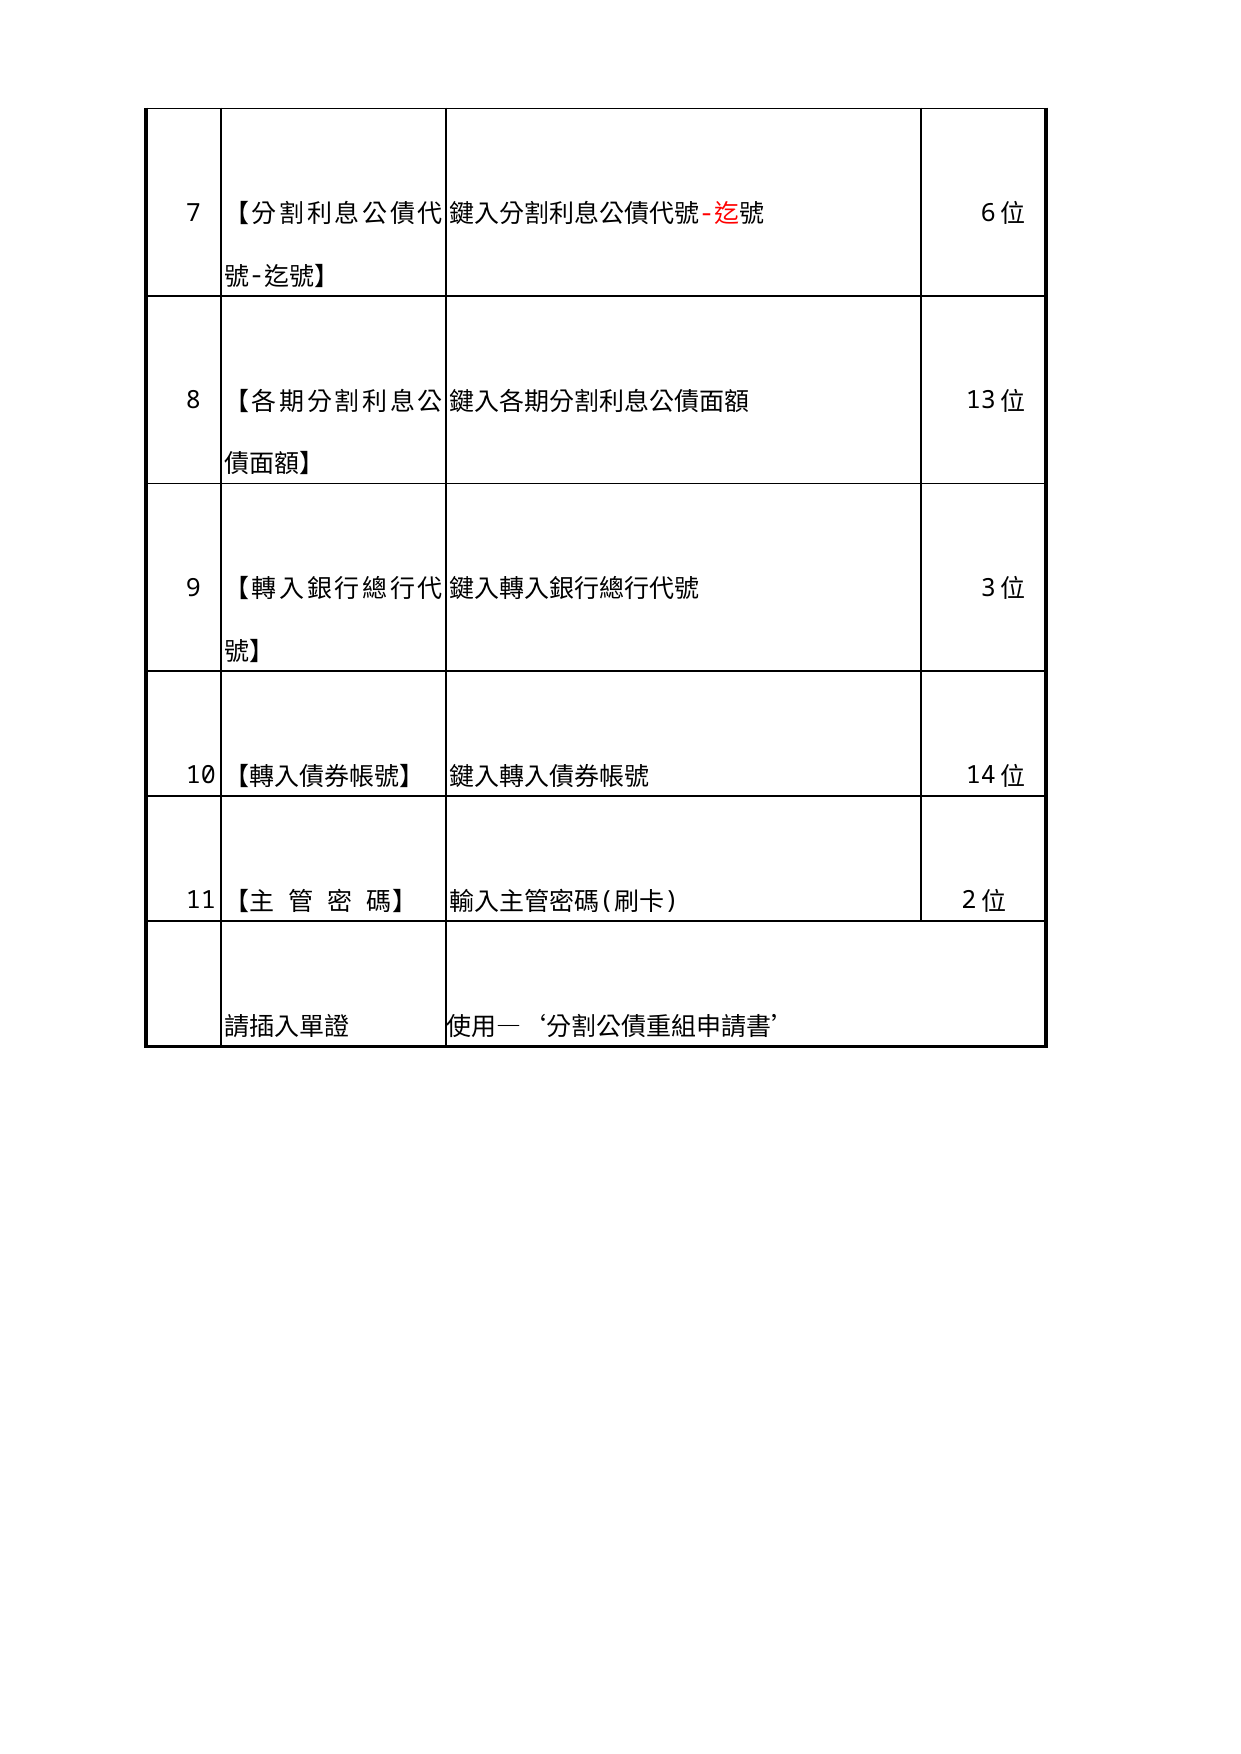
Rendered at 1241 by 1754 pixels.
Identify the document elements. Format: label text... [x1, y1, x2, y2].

table_cell 7 [148, 109, 220, 295]
table_cell 輸入主管密碼(刷卡) [447, 797, 920, 920]
table_cell 10 [148, 672, 220, 795]
table_cell 鍵入各期分割利息公債面額 [447, 297, 920, 483]
table_cell 6位 [922, 109, 1044, 295]
table_cell 【主 管 密 碼】 [222, 797, 445, 920]
table_cell 14位 [922, 672, 1044, 795]
table_cell 請插入單證 [222, 922, 445, 1045]
table_cell 【轉入債券帳號】 [222, 672, 445, 795]
table_cell 使用—‘分割公債重組申請書’ [447, 922, 1044, 1045]
table_cell 13位 [922, 297, 1044, 483]
table_cell 【轉入銀行總行代號】 [222, 484, 445, 670]
table_cell 3位 [922, 484, 1044, 670]
table_cell [148, 922, 220, 1045]
table_cell 11 [148, 797, 220, 920]
table_cell 【各期分割利息公債面額】 [222, 297, 445, 483]
table_cell 鍵入轉入銀行總行代號 [447, 484, 920, 670]
table_cell 8 [148, 297, 220, 483]
table_cell 鍵入轉入債券帳號 [447, 672, 920, 795]
table_cell 9 [148, 484, 220, 670]
table_cell 2位 [922, 797, 1044, 920]
table_cell 鍵入分割利息公債代號-迄號 [447, 109, 920, 295]
table_cell 【分割利息公債代號-迄號】 [222, 109, 445, 295]
